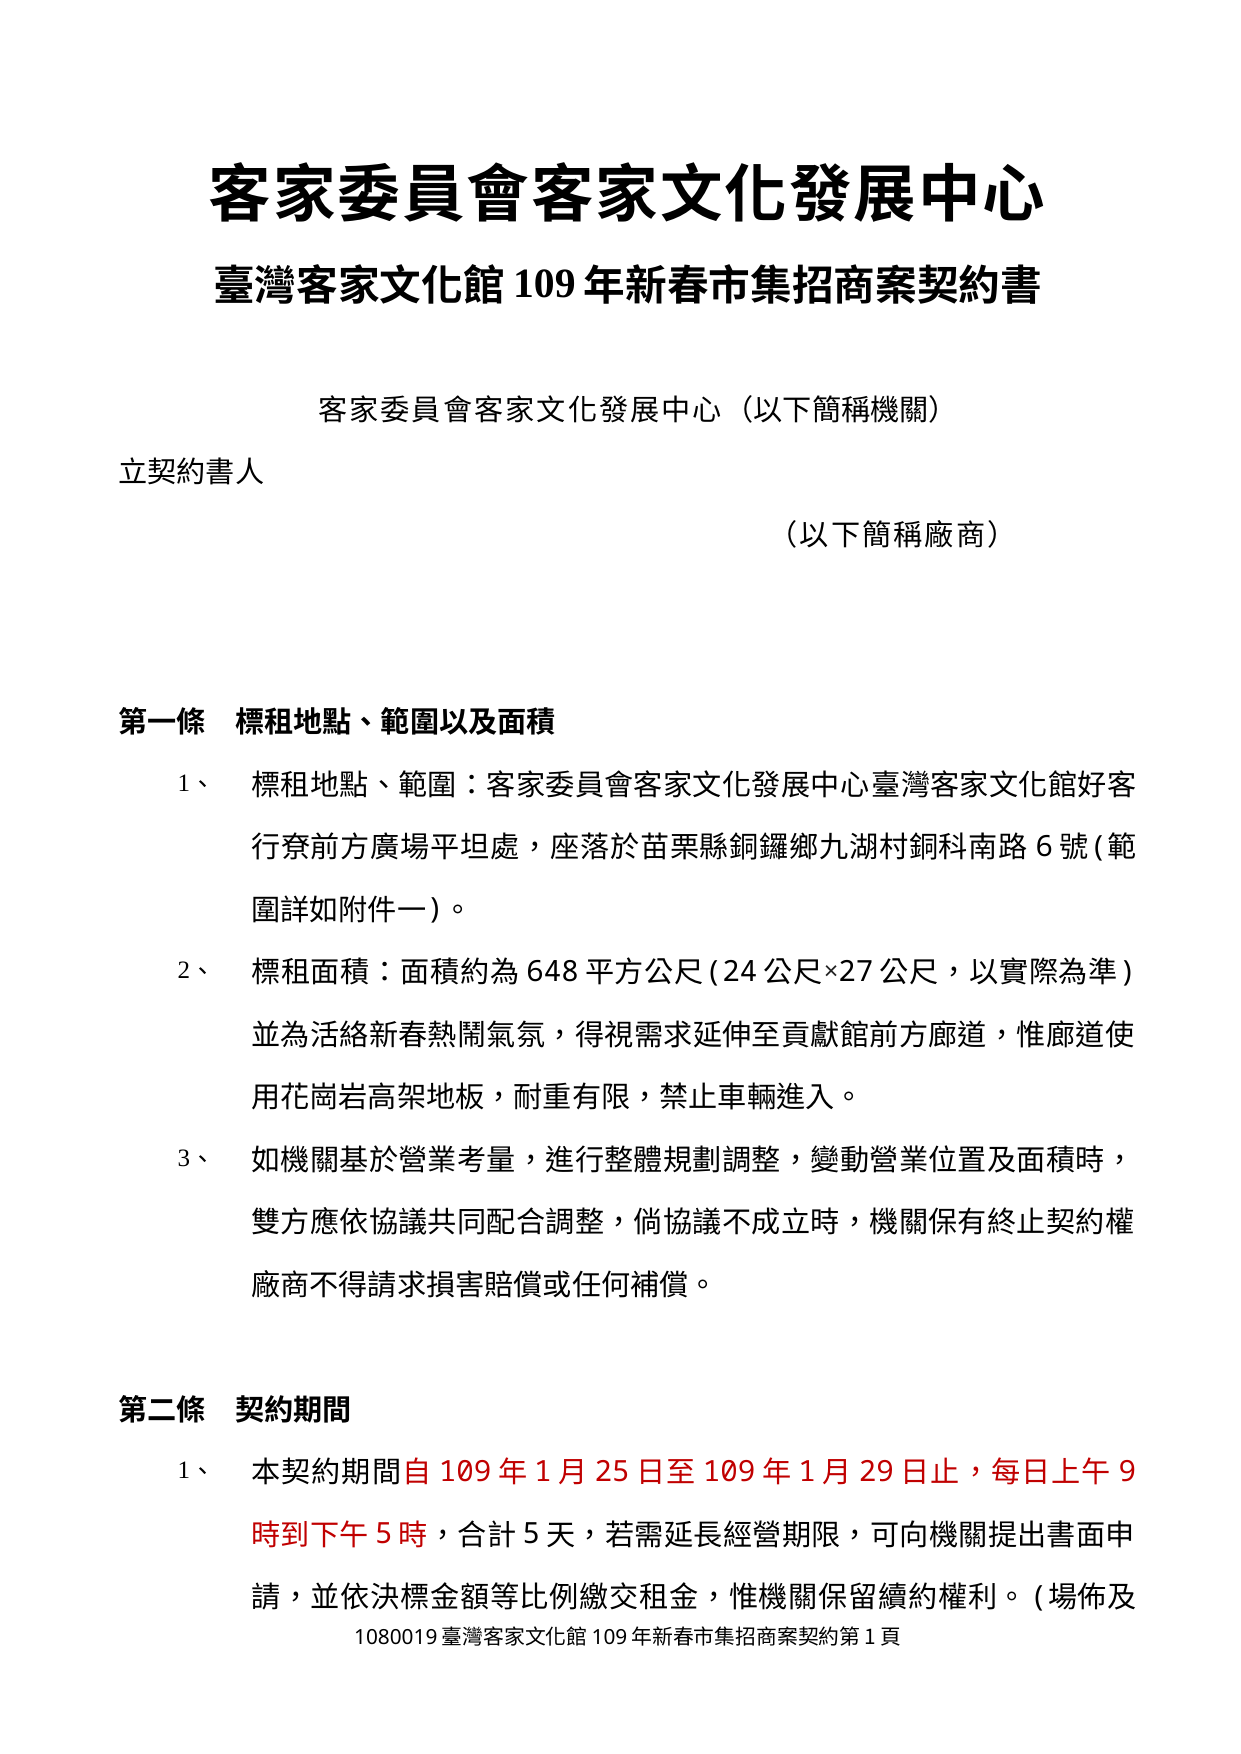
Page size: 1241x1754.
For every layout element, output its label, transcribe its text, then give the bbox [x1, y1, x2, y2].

text 立契約書人 [118, 428, 1137, 491]
list 本契約期間自109年1月25日至109年1月29日止，每日上午9時到下午5時，合計5天，若需延長經營期限，可向機關提出書面申請，並依決標金額等比例繳交租金，惟機關保留續約權利。(場佈及 [177, 1428, 1137, 1616]
list 標租地點、範圍：客家委員會客家文化發展中心臺灣客家文化館好客行尞前方廣場平坦處，座落於苗栗縣銅鑼鄉九湖村銅科南路6號(範圍詳如附件一)。 [177, 741, 1137, 928]
text 第一條 標租地點、範圍以及面積 [118, 678, 1137, 741]
text 臺灣客家文化館109年新春市集招商案契約書 [118, 241, 1137, 303]
list 標租面積：面積約為648平方公尺(24公尺×27公尺，以實際為準)。並為活絡新春熱鬧氣氛，得視需求延伸至貢獻館前方廊道，惟廊道使用花崗岩高架地板，耐重有限，禁止車輛進入。 [177, 928, 1137, 1116]
list 如機關基於營業考量，進行整體規劃調整，變動營業位置及面積時，雙方應依協議共同配合調整，倘協議不成立時，機關保有終止契約權，廠商不得請求損害賠償或任何補償。 [177, 1116, 1137, 1303]
text 客家委員會客家文化發展中心 [118, 116, 1137, 241]
text 第二條 契約期間 [118, 1366, 1137, 1428]
text 客家委員會客家文化發展中心（以下簡稱機關） [118, 366, 1137, 428]
text （以下簡稱廠商） [118, 491, 1137, 553]
